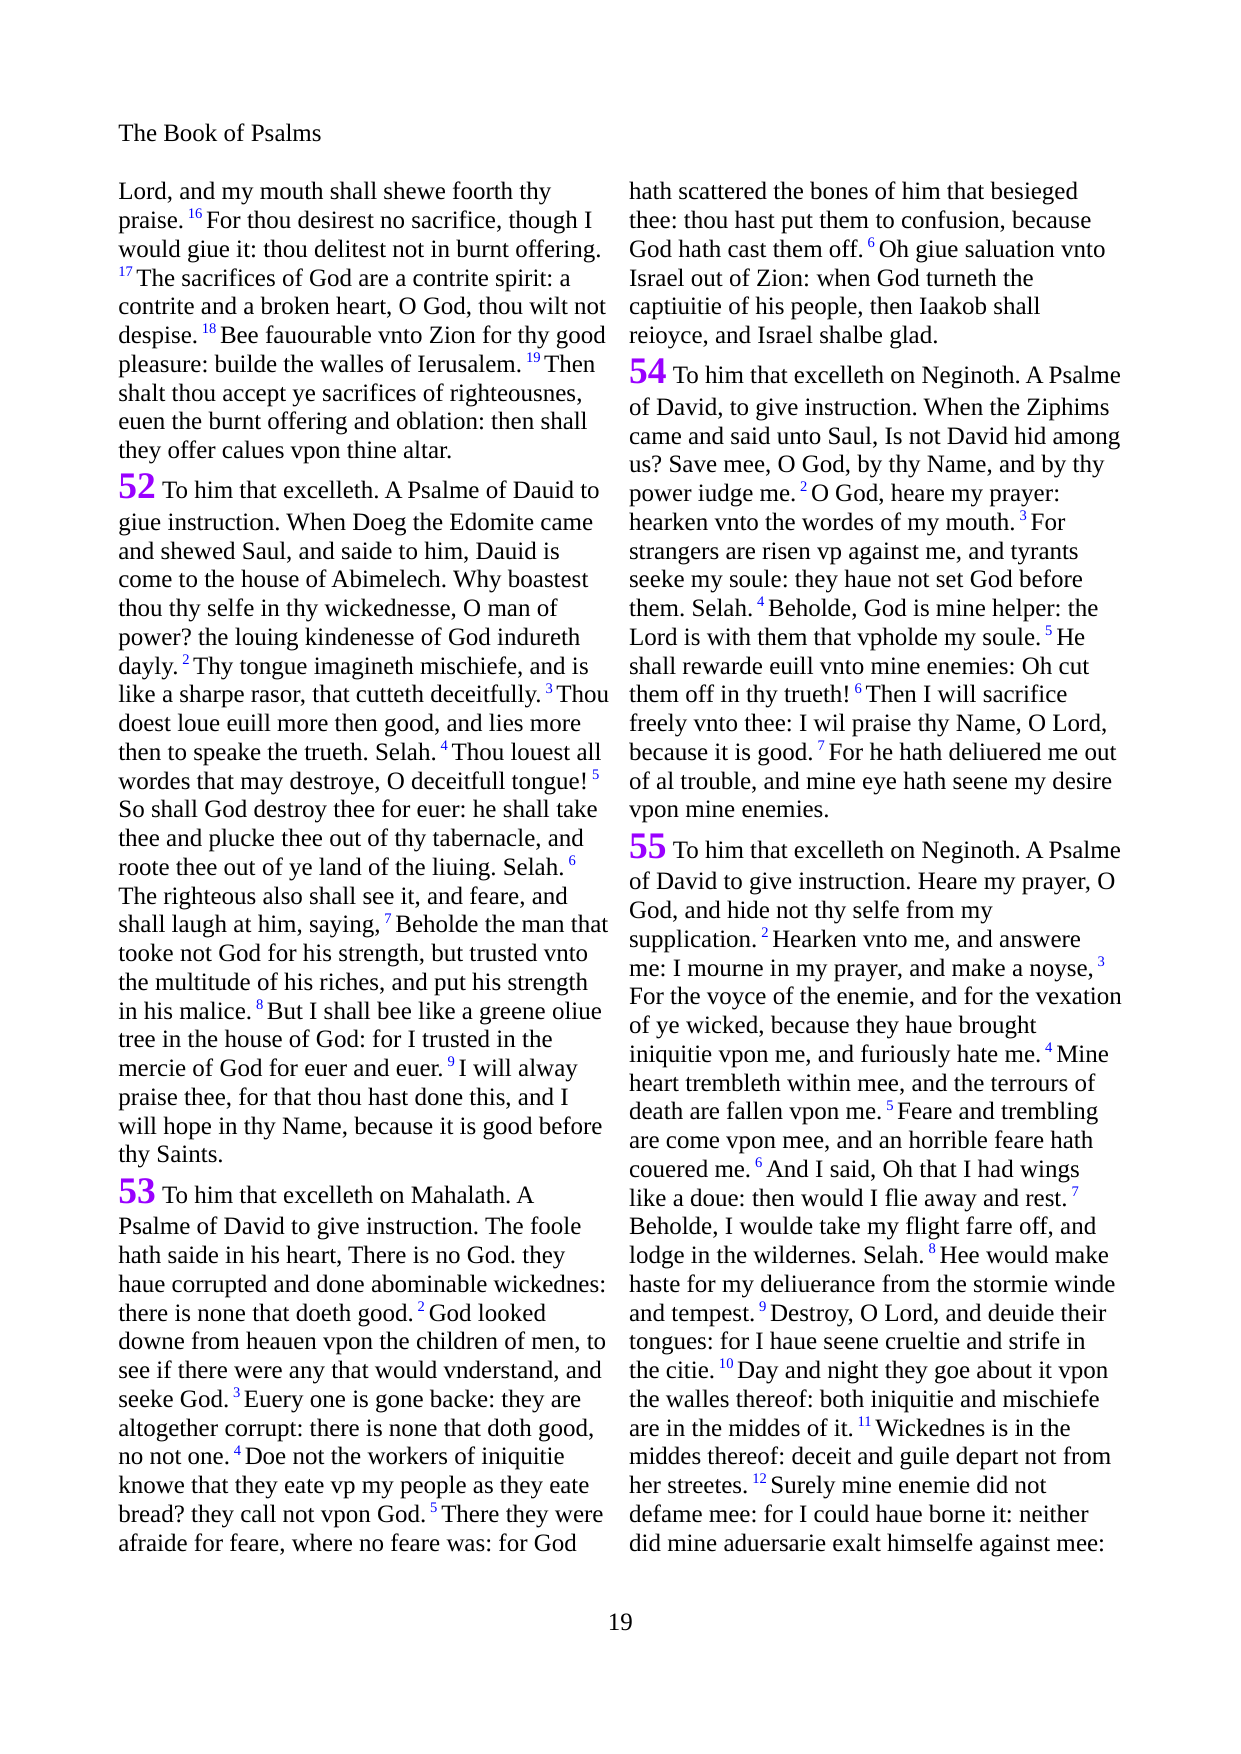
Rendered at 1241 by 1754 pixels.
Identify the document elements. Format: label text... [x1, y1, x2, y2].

text 52 To him that excelleth. A Psalme of Dauid to giue instruction. When Doeg the Edomite came and shewed Saul, and saide to him, Dauid is come to the house of Abimelech. Why boastest thou thy selfe in thy wickednesse, O man of power? the louing kindenesse of God indureth dayly. 2 Thy tongue imagineth mischiefe, and is like a sharpe rasor, that cutteth deceitfully. 3 Thou doest loue euill more then good, and lies more then to speake the trueth. Selah. 4 Thou louest all wordes that may destroye, O deceitfull tongue! 5 So shall God destroy thee for euer: he shall take thee and plucke thee out of thy tabernacle, and roote thee out of ye land of the liuing. Selah. 6 The righteous also shall see it, and feare, and shall laugh at him, saying, 7 Beholde the man that tooke not God for his strength, but trusted vnto the multitude of his riches, and put his strength in his malice. 8 But I shall bee like a greene oliue tree in the house of God: for I trusted in the mercie of God for euer and euer. 9 I will alway praise thee, for that thou hast done this, and I will hope in thy Name, because it is good before thy Saints. [118, 464, 611, 1168]
text hath scattered the bones of him that besieged thee: thou hast put them to confusion, because God hath cast them off. 6 Oh giue saluation vnto Israel out of Zion: when God turneth the captiuitie of his people, then Iaakob shall reioyce, and Israel shalbe glad. [629, 176, 1122, 349]
text 53 To him that excelleth on Mahalath. A Psalme of David to give instruction. The foole hath saide in his heart, There is no God. they haue corrupted and done abominable wickednes: there is none that doeth good. 2 God looked downe from heauen vpon the children of men, to see if there were any that would vnderstand, and seeke God. 3 Euery one is gone backe: they are altogether corrupt: there is none that doth good, no not one. 4 Doe not the workers of iniquitie knowe that they eate vp my people as they eate bread? they call not vpon God. 5 There they were afraide for feare, where no feare was: for God [118, 1168, 611, 1556]
text 54 To him that excelleth on Neginoth. A Psalme of David, to give instruction. When the Ziphims came and said unto Saul, Is not David hid among us? Save mee, O God, by thy Name, and by thy power iudge me. 2 O God, heare my prayer: hearken vnto the wordes of my mouth. 3 For strangers are risen vp against me, and tyrants seeke my soule: they haue not set God before them. Selah. 4 Beholde, God is mine helper: the Lord is with them that vpholde my soule. 5 He shall rewarde euill vnto mine enemies: Oh cut them off in thy trueth! 6 Then I will sacrifice freely vnto thee: I wil praise thy Name, O Lord, because it is good. 7 For he hath deliuered me out of al trouble, and mine eye hath seene my desire vpon mine enemies. [629, 349, 1122, 823]
text 55 To him that excelleth on Neginoth. A Psalme of David to give instruction. Heare my prayer, O God, and hide not thy selfe from my supplication. 2 Hearken vnto me, and answere me: I mourne in my prayer, and make a noyse, 3 For the voyce of the enemie, and for the vexation of ye wicked, because they haue brought iniquitie vpon me, and furiously hate me. 4 Mine heart trembleth within mee, and the terrours of death are fallen vpon me. 5 Feare and trembling are come vpon mee, and an horrible feare hath couered me. 6 And I said, Oh that I had wings like a doue: then would I flie away and rest. 7 Beholde, I woulde take my flight farre off, and lodge in the wildernes. Selah. 8 Hee would make haste for my deliuerance from the stormie winde and tempest. 9 Destroy, O Lord, and deuide their tongues: for I haue seene crueltie and strife in the citie. 10 Day and night they goe about it vpon the walles thereof: both iniquitie and mischiefe are in the middes of it. 11 Wickednes is in the middes thereof: deceit and guile depart not from her streetes. 12 Surely mine enemie did not defame mee: for I could haue borne it: neither did mine aduersarie exalt himselfe against mee: [629, 823, 1122, 1556]
text Lord, and my mouth shall shewe foorth thy praise. 16 For thou desirest no sacrifice, though I would giue it: thou delitest not in burnt offering. 17 The sacrifices of God are a contrite spirit: a contrite and a broken heart, O God, thou wilt not despise. 18 Bee fauourable vnto Zion for thy good pleasure: builde the walles of Ierusalem. 19 Then shalt thou accept ye sacrifices of righteousnes, euen the burnt offering and oblation: then shall they offer calues vpon thine altar. [118, 176, 611, 464]
